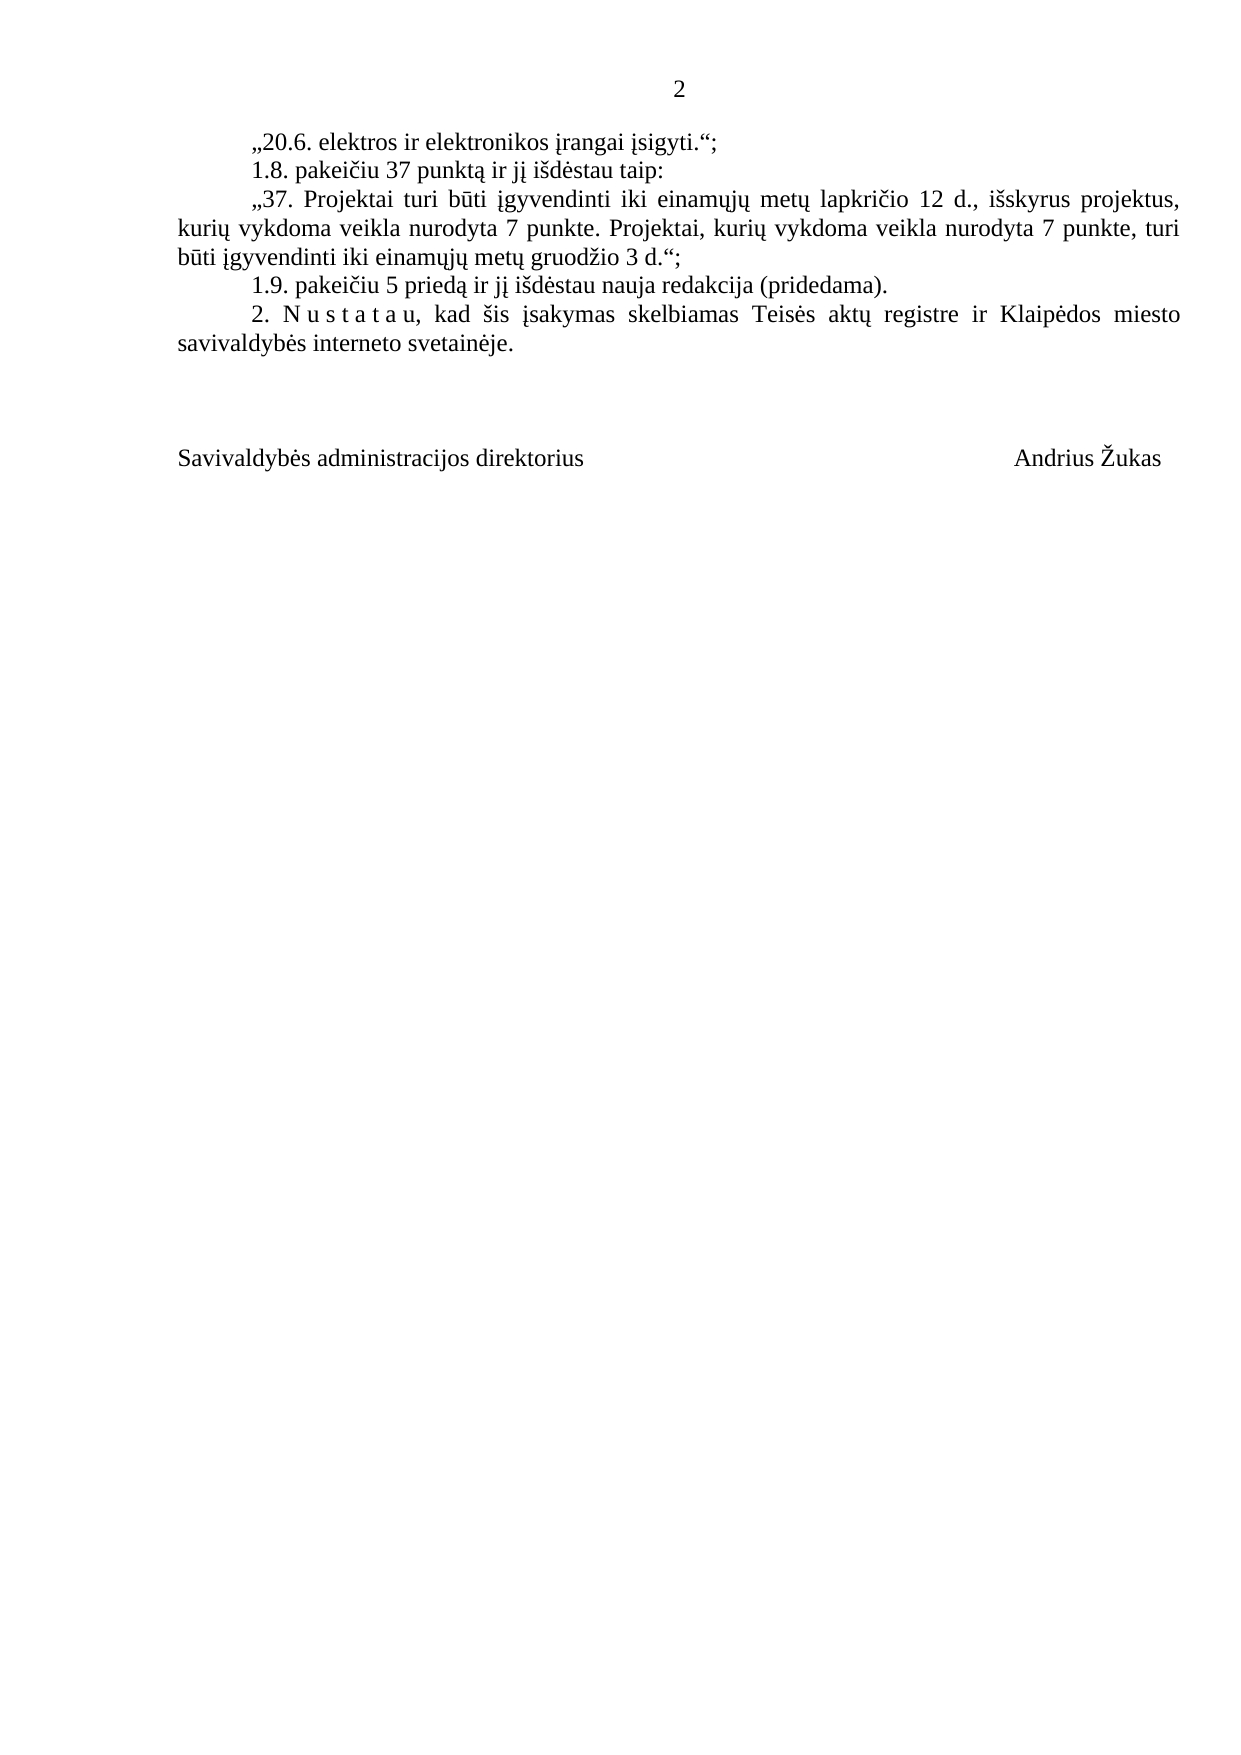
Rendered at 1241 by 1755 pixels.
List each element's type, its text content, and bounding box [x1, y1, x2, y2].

text 1.9. pakeičiu 5 priedą ir jį išdėstau nauja redakcija (pridedama). [251, 270, 1181, 299]
text „37. Projektai turi būti įgyvendinti iki einamųjų metų lapkričio 12 d., išskyrus projektus, kurių vykdoma veikla nurodyta 7 punkte. Projektai, kurių vykdoma veikla nurodyta 7 punkte, turi būti įgyvendinti iki einamųjų metų gruodžio 3 d.“; [177, 184, 1181, 270]
text 2. Nustatau, kad šis įsakymas skelbiamas Teisės aktų registre ir Klaipėdos miesto savivaldybės interneto svetainėje. [177, 299, 1181, 357]
text Savivaldybės administracijos direktorius Andrius Žukas [177, 443, 1181, 472]
text 1.8. pakeičiu 37 punktą ir jį išdėstau taip: [177, 155, 1181, 184]
text „20.6. elektros ir elektronikos įrangai įsigyti.“; [177, 127, 1181, 155]
